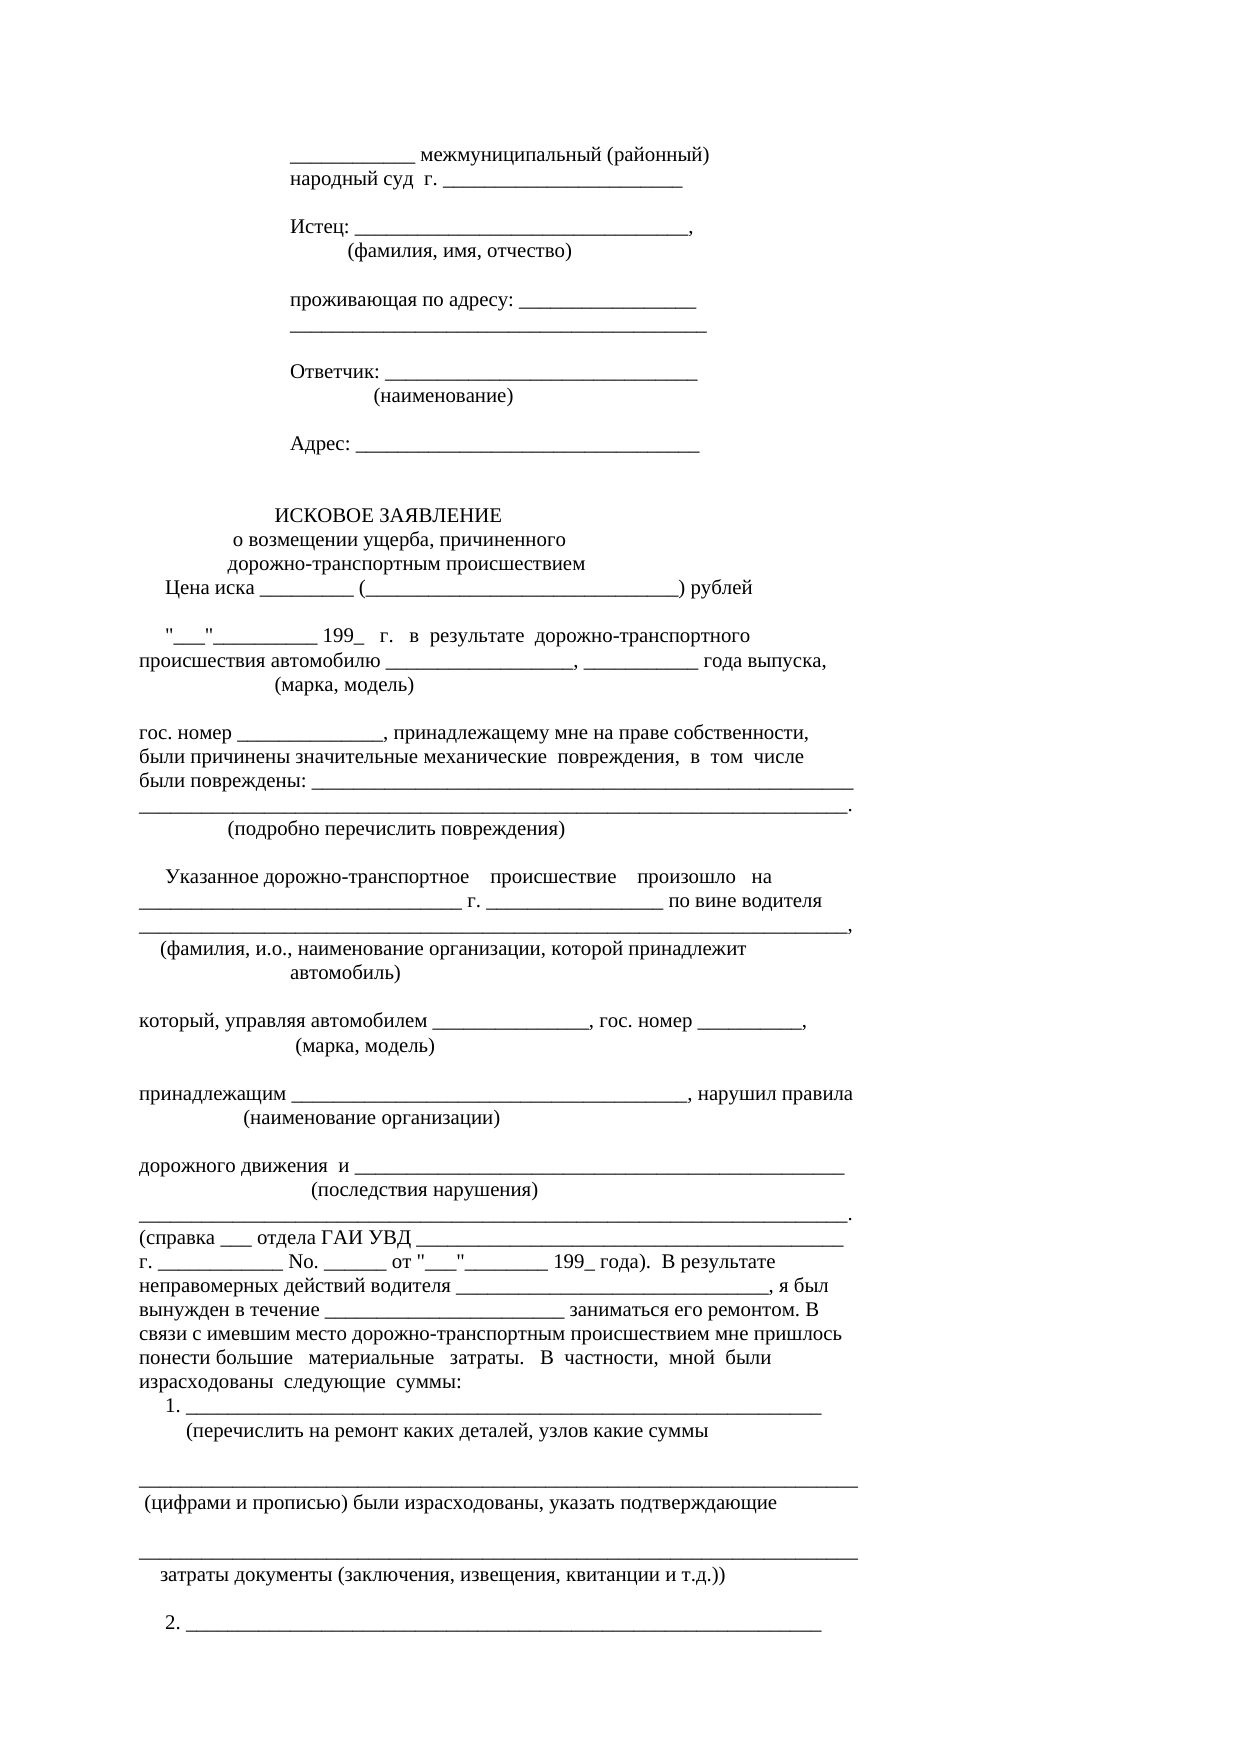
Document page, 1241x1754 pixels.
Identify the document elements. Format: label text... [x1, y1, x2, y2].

text (последствия нарушения) [118, 1177, 1122, 1201]
text ____________________________________________________________________. [118, 1201, 1122, 1225]
text 2. _____________________________________________________________ [118, 1610, 1122, 1634]
text _______________________________ г. _________________ по вине водителя [118, 888, 1122, 912]
text (фамилия, имя, отчество) [118, 238, 1122, 262]
text (перечислить на ремонт каких деталей, узлов какие суммы [118, 1417, 1122, 1442]
text проживающая по адресу: _________________ [118, 287, 1122, 311]
text автомобиль) [118, 960, 1122, 984]
text ________________________________________ [118, 311, 1122, 335]
text (фамилия, и.о., наименование организации, которой принадлежит [118, 936, 1122, 960]
text Ответчик: ______________________________ [118, 359, 1122, 383]
text Указанное дорожно-транспортное происшествие произошло на [118, 864, 1122, 888]
text (подробно перечислить повреждения) [118, 816, 1122, 840]
text израсходованы следующие суммы: [118, 1369, 1122, 1393]
text гос. номер ______________, принадлежащему мне на праве собственности, [118, 720, 1122, 744]
text (наименование) [118, 383, 1122, 407]
text были повреждены: ____________________________________________________ [118, 768, 1122, 792]
text были причинены значительные механические повреждения, в том числе [118, 744, 1122, 768]
text ИСКОВОЕ ЗАЯВЛЕНИЕ [118, 503, 1122, 527]
text г. ____________ Nо. ______ от "___"________ 199_ года). В результате [118, 1249, 1122, 1273]
text (марка, модель) [118, 672, 1122, 696]
text Истец: ________________________________, [118, 214, 1122, 238]
text _____________________________________________________________________ [118, 1538, 1122, 1562]
text вынужден в течение _______________________ заниматься его ремонтом. В [118, 1297, 1122, 1321]
text Цена иска _________ (______________________________) рублей [118, 575, 1122, 599]
text (марка, модель) [118, 1032, 1122, 1057]
text "___"__________ 199_ г. в результате дорожно-транспортного [118, 623, 1122, 647]
text происшествия автомобилю __________________, ___________ года выпуска, [118, 647, 1122, 672]
text связи с имевшим место дорожно-транспортным происшествием мне пришлось [118, 1321, 1122, 1345]
text ____________________________________________________________________. [118, 792, 1122, 816]
text принадлежащим ______________________________________, нарушил правила [118, 1081, 1122, 1105]
text народный суд г. _______________________ [118, 166, 1122, 190]
text понести большие материальные затраты. В частности, мной были [118, 1345, 1122, 1369]
text (справка ___ отдела ГАИ УВД _________________________________________ [118, 1225, 1122, 1249]
text о возмещении ущерба, причиненного [118, 527, 1122, 551]
text дорожного движения и _______________________________________________ [118, 1153, 1122, 1177]
text 1. _____________________________________________________________ [118, 1393, 1122, 1417]
text Адрес: _________________________________ [118, 431, 1122, 455]
text который, управляя автомобилем _______________, гос. номер __________, [118, 1008, 1122, 1032]
text (наименование организации) [118, 1105, 1122, 1129]
text ____________ межмуниципальный (районный) [118, 142, 1122, 166]
text неправомерных действий водителя ______________________________, я был [118, 1273, 1122, 1297]
text затраты документы (заключения, извещения, квитанции и т.д.)) [118, 1562, 1122, 1586]
text (цифрами и прописью) были израсходованы, указать подтверждающие [118, 1490, 1122, 1514]
text дорожно-транспортным происшествием [118, 551, 1122, 575]
text _____________________________________________________________________ [118, 1466, 1122, 1490]
text ____________________________________________________________________, [118, 912, 1122, 936]
